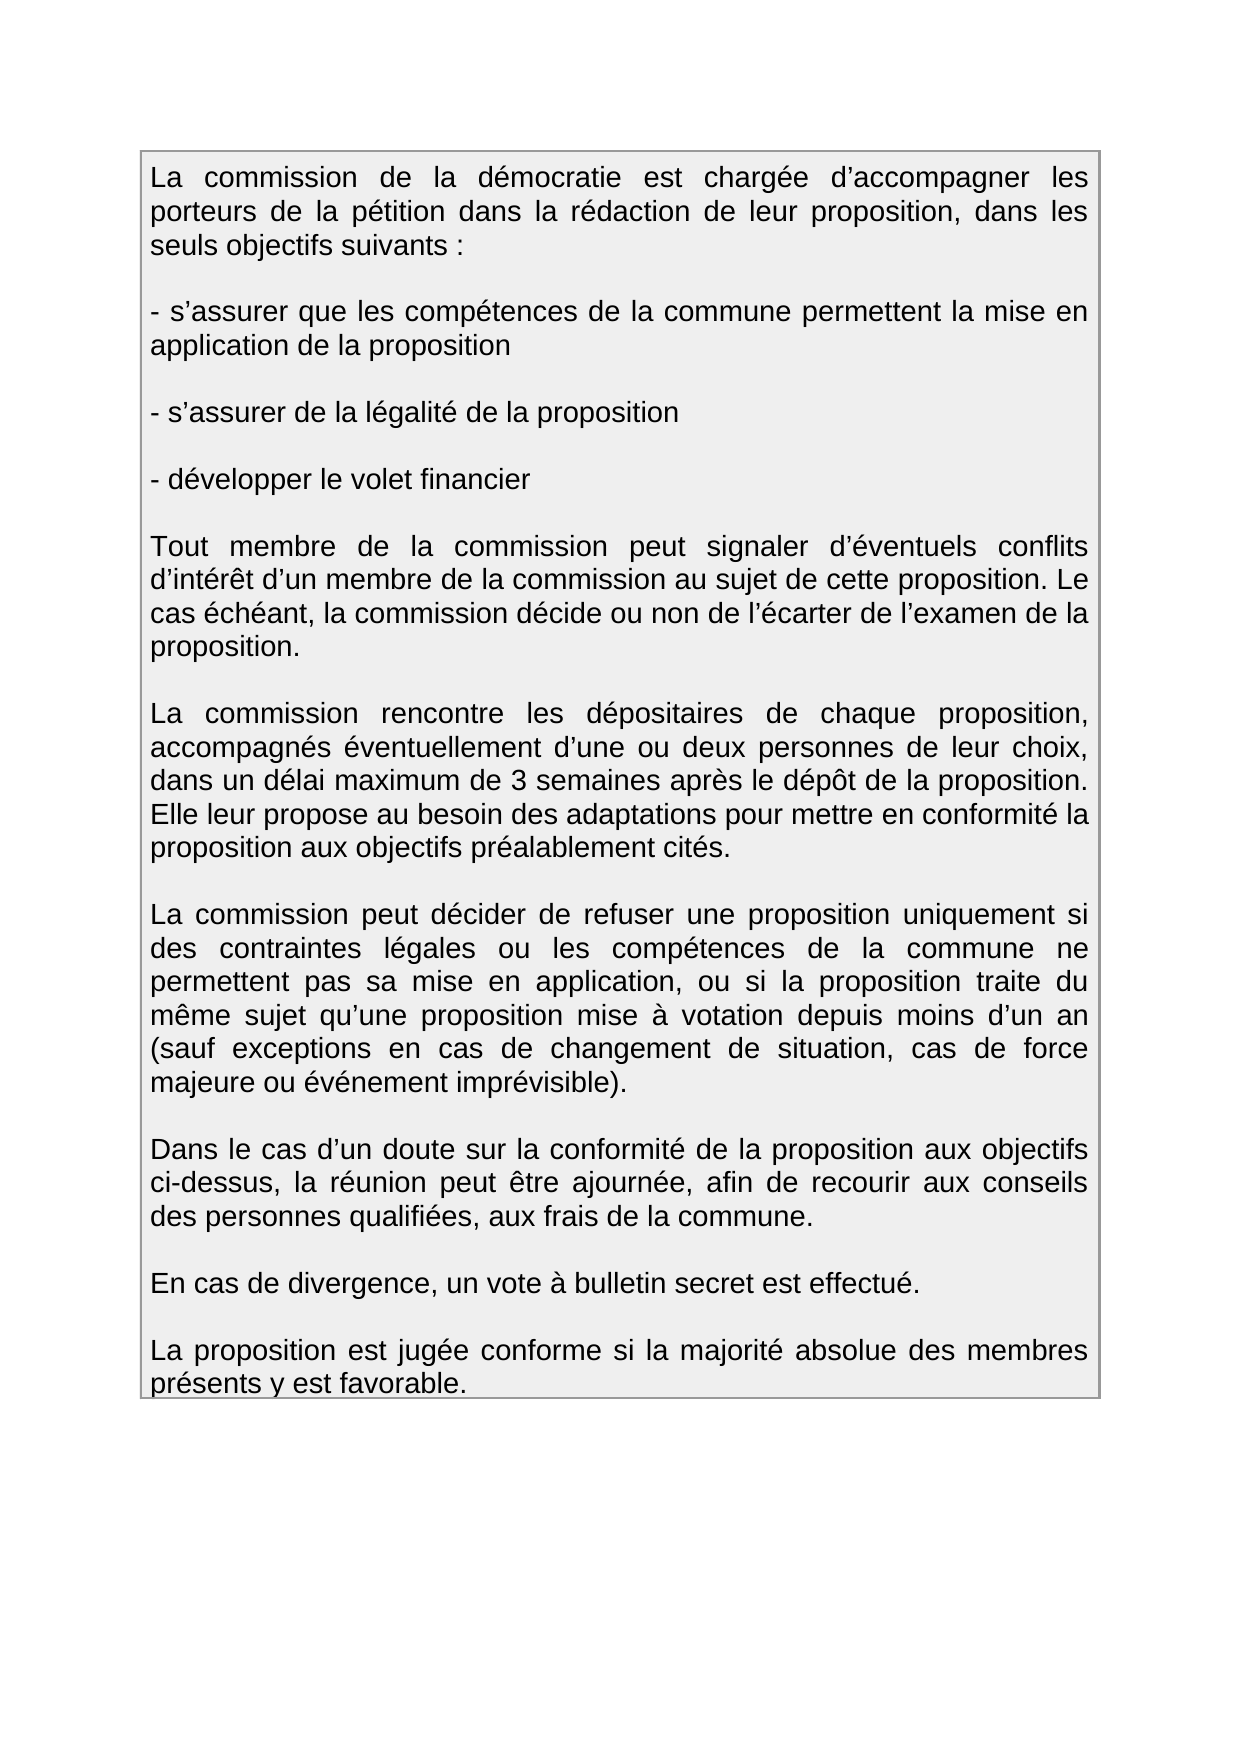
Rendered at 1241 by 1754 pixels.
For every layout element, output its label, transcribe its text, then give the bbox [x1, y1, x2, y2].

subtitle - développer le volet financier [142, 451, 1098, 495]
subtitle La commission rencontre les dépositaires de chaque proposition, accompagnés éventuellement d’une ou deux personnes de leur choix, dans un délai maximum de 3 semaines après le dépôt de la proposition. Elle leur propose au besoin des adaptations pour mettre en conformité la proposition aux objectifs préalablement cités. [142, 686, 1098, 864]
subtitle La proposition est jugée conforme si la majorité absolue des membres présents y est favorable. [142, 1322, 1098, 1397]
subtitle Tout membre de la commission peut signaler d’éventuels conflits d’intérêt d’un membre de la commission au sujet de cette proposition. Le cas échéant, la commission décide ou non de l’écarter de l’examen de la proposition. [142, 518, 1098, 663]
subtitle - s’assurer que les compétences de la commune permettent la mise en application de la proposition [142, 284, 1098, 361]
subtitle Dans le cas d’un doute sur la conformité de la proposition aux objectifs ci-dessus, la réunion peut être ajournée, afin de recourir aux conseils des personnes qualifiées, aux frais de la commune. [142, 1121, 1098, 1232]
subtitle La commission peut décider de refuser une proposition uniquement si des contraintes légales ou les compétences de la commune ne permettent pas sa mise en application, ou si la proposition traite du même sujet qu’une proposition mise à votation depuis moins d’un an (sauf exceptions en cas de changement de situation, cas de force majeure ou événement imprévisible). [142, 887, 1098, 1098]
subtitle La commission de la démocratie est chargée d’accompagner les porteurs de la pétition dans la rédaction de leur proposition, dans les seuls objectifs suivants : [142, 152, 1098, 261]
subtitle - s’assurer de la légalité de la proposition [142, 384, 1098, 428]
subtitle En cas de divergence, un vote à bulletin secret est effectué. [142, 1255, 1098, 1299]
